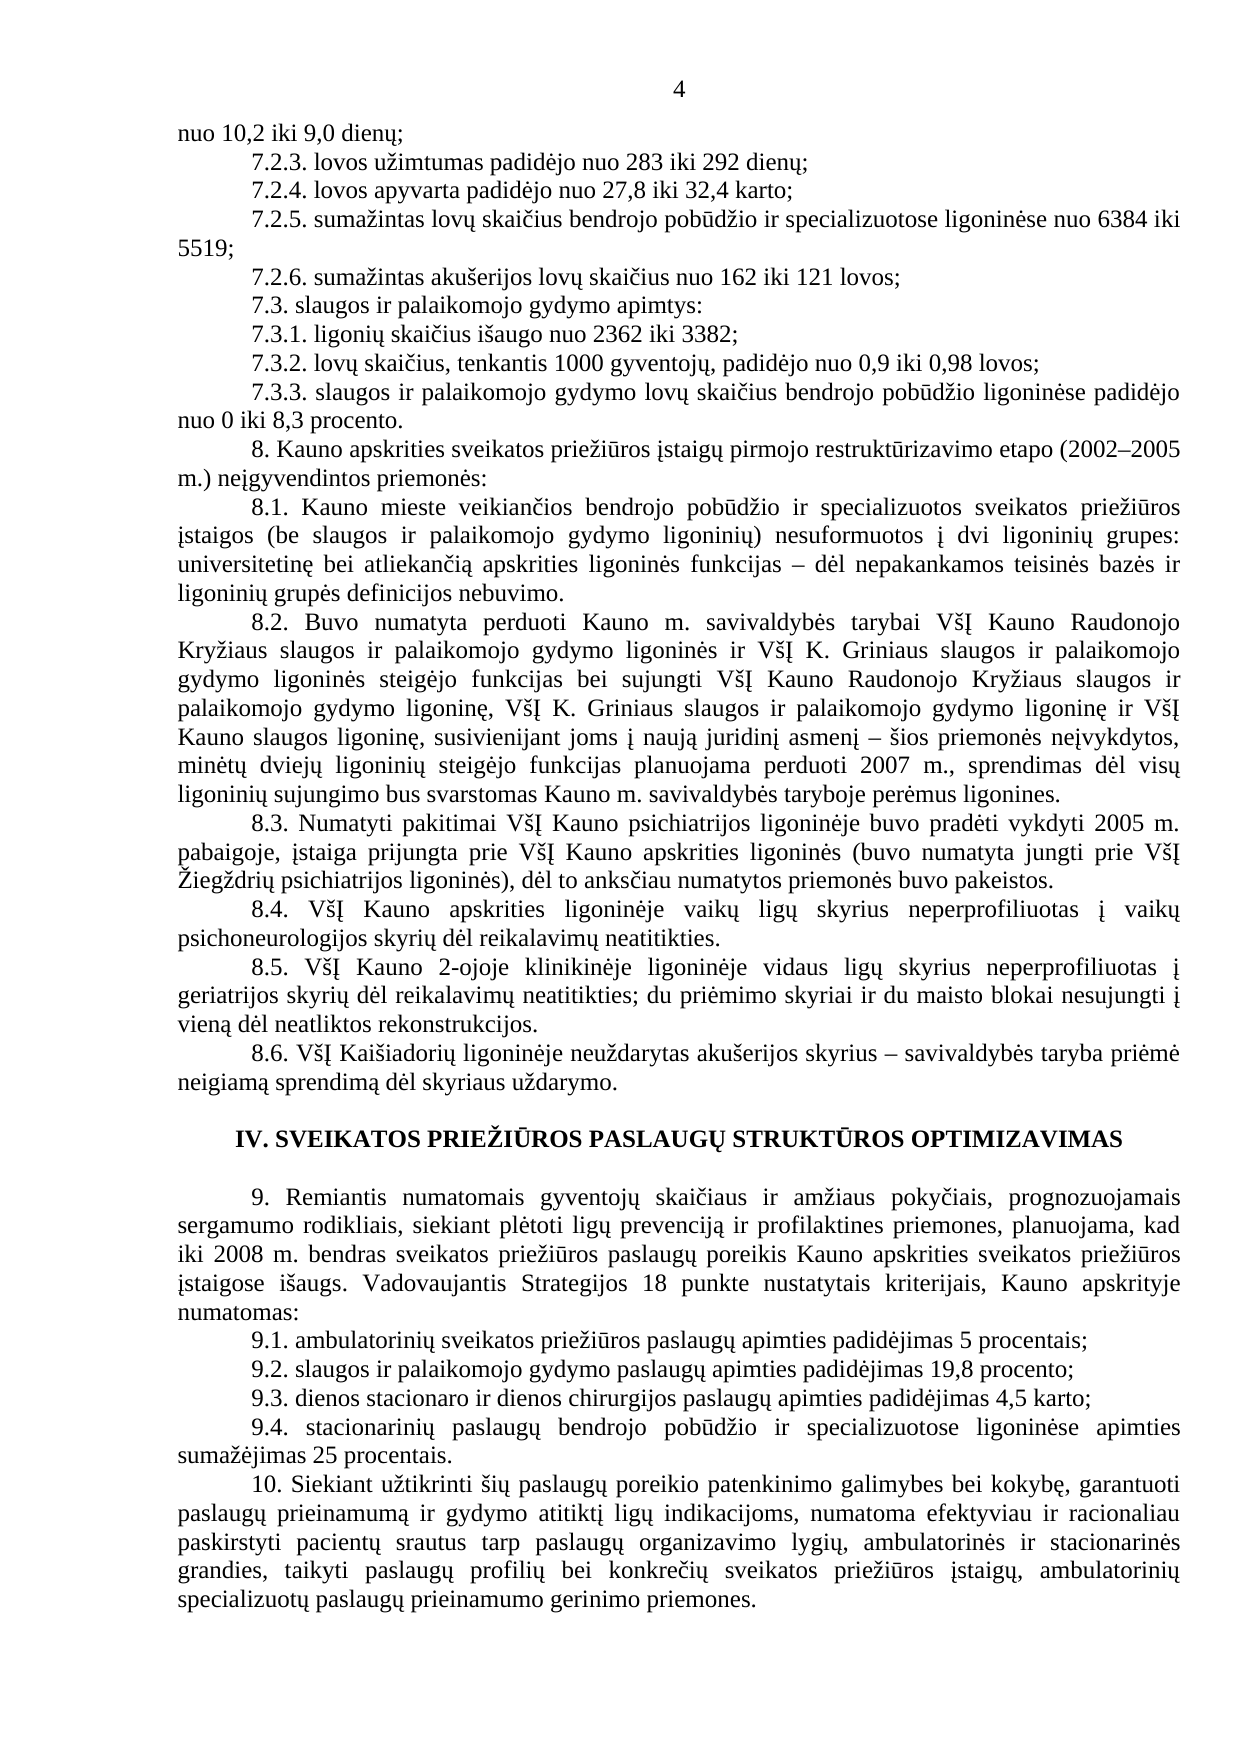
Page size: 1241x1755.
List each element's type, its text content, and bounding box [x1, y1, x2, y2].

text 7.2.6. sumažintas akušerijos lovų skaičius nuo 162 iki 121 lovos; [177, 262, 1181, 291]
text 7.3.2. lovų skaičius, tenkantis 1000 gyventojų, padidėjo nuo 0,9 iki 0,98 lovos; [177, 348, 1181, 377]
text nuo 10,2 iki 9,0 dienų; [177, 118, 1181, 147]
text 9.1. ambulatorinių sveikatos priežiūros paslaugų apimties padidėjimas 5 procentais; [177, 1326, 1181, 1354]
text 9.3. dienos stacionaro ir dienos chirurgijos paslaugų apimties padidėjimas 4,5 karto; [177, 1383, 1181, 1412]
text 8.4. VšĮ Kauno apskrities ligoninėje vaikų ligų skyrius neperprofiliuotas į vaikų psichoneurologijos skyrių dėl reikalavimų neatitikties. [177, 894, 1181, 952]
text 7.3. slaugos ir palaikomojo gydymo apimtys: [177, 291, 1181, 319]
text 7.2.5. sumažintas lovų skaičius bendrojo pobūdžio ir specializuotose ligoninėse nuo 6384 iki 5519; [177, 204, 1181, 262]
text 9.4. stacionarinių paslaugų bendrojo pobūdžio ir specializuotose ligoninėse apimties sumažėjimas 25 procentais. [177, 1412, 1181, 1469]
text 8.6. VšĮ Kaišiadorių ligoninėje neuždarytas akušerijos skyrius – savivaldybės taryba priėmė neigiamą sprendimą dėl skyriaus uždarymo. [177, 1038, 1181, 1096]
text 7.2.3. lovos užimtumas padidėjo nuo 283 iki 292 dienų; [177, 147, 1181, 176]
text 8.5. VšĮ Kauno 2-ojoje klinikinėje ligoninėje vidaus ligų skyrius neperprofiliuotas į geriatrijos skyrių dėl reikalavimų neatitikties; du priėmimo skyriai ir du maisto blokai nesujungti į vieną dėl neatliktos rekonstrukcijos. [177, 952, 1181, 1038]
text IV. SVEIKATOS PRIEŽIŪROS PASLAUGŲ STRUKTŪROS OPTIMIZAVIMAS [177, 1124, 1181, 1153]
text 8.3. Numatyti pakitimai VšĮ Kauno psichiatrijos ligoninėje buvo pradėti vykdyti 2005 m. pabaigoje, įstaiga prijungta prie VšĮ Kauno apskrities ligoninės (buvo numatyta jungti prie VšĮ Žiegždrių psichiatrijos ligoninės), dėl to anksčiau numatytos priemonės buvo pakeistos. [177, 808, 1181, 894]
text 8.2. Buvo numatyta perduoti Kauno m. savivaldybės tarybai VšĮ Kauno Raudonojo Kryžiaus slaugos ir palaikomojo gydymo ligoninės ir VšĮ K. Griniaus slaugos ir palaikomojo gydymo ligoninės steigėjo funkcijas bei sujungti VšĮ Kauno Raudonojo Kryžiaus slaugos ir palaikomojo gydymo ligoninę, VšĮ K. Griniaus slaugos ir palaikomojo gydymo ligoninę ir VšĮ Kauno slaugos ligoninę, susivienijant joms į naują juridinį asmenį – šios priemonės neįvykdytos, minėtų dviejų ligoninių steigėjo funkcijas planuojama perduoti 2007 m., sprendimas dėl visų ligoninių sujungimo bus svarstomas Kauno m. savivaldybės taryboje perėmus ligonines. [177, 607, 1181, 808]
text 8.1. Kauno mieste veikiančios bendrojo pobūdžio ir specializuotos sveikatos priežiūros įstaigos (be slaugos ir palaikomojo gydymo ligoninių) nesuformuotos į dvi ligoninių grupes: universitetinę bei atliekančią apskrities ligoninės funkcijas – dėl nepakankamos teisinės bazės ir ligoninių grupės definicijos nebuvimo. [177, 492, 1181, 607]
text 8. Kauno apskrities sveikatos priežiūros įstaigų pirmojo restruktūrizavimo etapo (2002–2005 m.) neįgyvendintos priemonės: [177, 434, 1181, 492]
text 9.2. slaugos ir palaikomojo gydymo paslaugų apimties padidėjimas 19,8 procento; [177, 1354, 1181, 1383]
text 7.3.3. slaugos ir palaikomojo gydymo lovų skaičius bendrojo pobūdžio ligoninėse padidėjo nuo 0 iki 8,3 procento. [177, 377, 1181, 434]
text 10. Siekiant užtikrinti šių paslaugų poreikio patenkinimo galimybes bei kokybę, garantuoti paslaugų prieinamumą ir gydymo atitiktį ligų indikacijoms, numatoma efektyviau ir racionaliau paskirstyti pacientų srautus tarp paslaugų organizavimo lygių, ambulatorinės ir stacionarinės grandies, taikyti paslaugų profilių bei konkrečių sveikatos priežiūros įstaigų, ambulatorinių specializuotų paslaugų prieinamumo gerinimo priemones. [177, 1469, 1181, 1613]
text 7.3.1. ligonių skaičius išaugo nuo 2362 iki 3382; [177, 319, 1181, 348]
text 7.2.4. lovos apyvarta padidėjo nuo 27,8 iki 32,4 karto; [177, 176, 1181, 204]
text 9. Remiantis numatomais gyventojų skaičiaus ir amžiaus pokyčiais, prognozuojamais sergamumo rodikliais, siekiant plėtoti ligų prevenciją ir profilaktines priemones, planuojama, kad iki 2008 m. bendras sveikatos priežiūros paslaugų poreikis Kauno apskrities sveikatos priežiūros įstaigose išaugs. Vadovaujantis Strategijos 18 punkte nustatytais kriterijais, Kauno apskrityje numatomas: [177, 1182, 1181, 1326]
